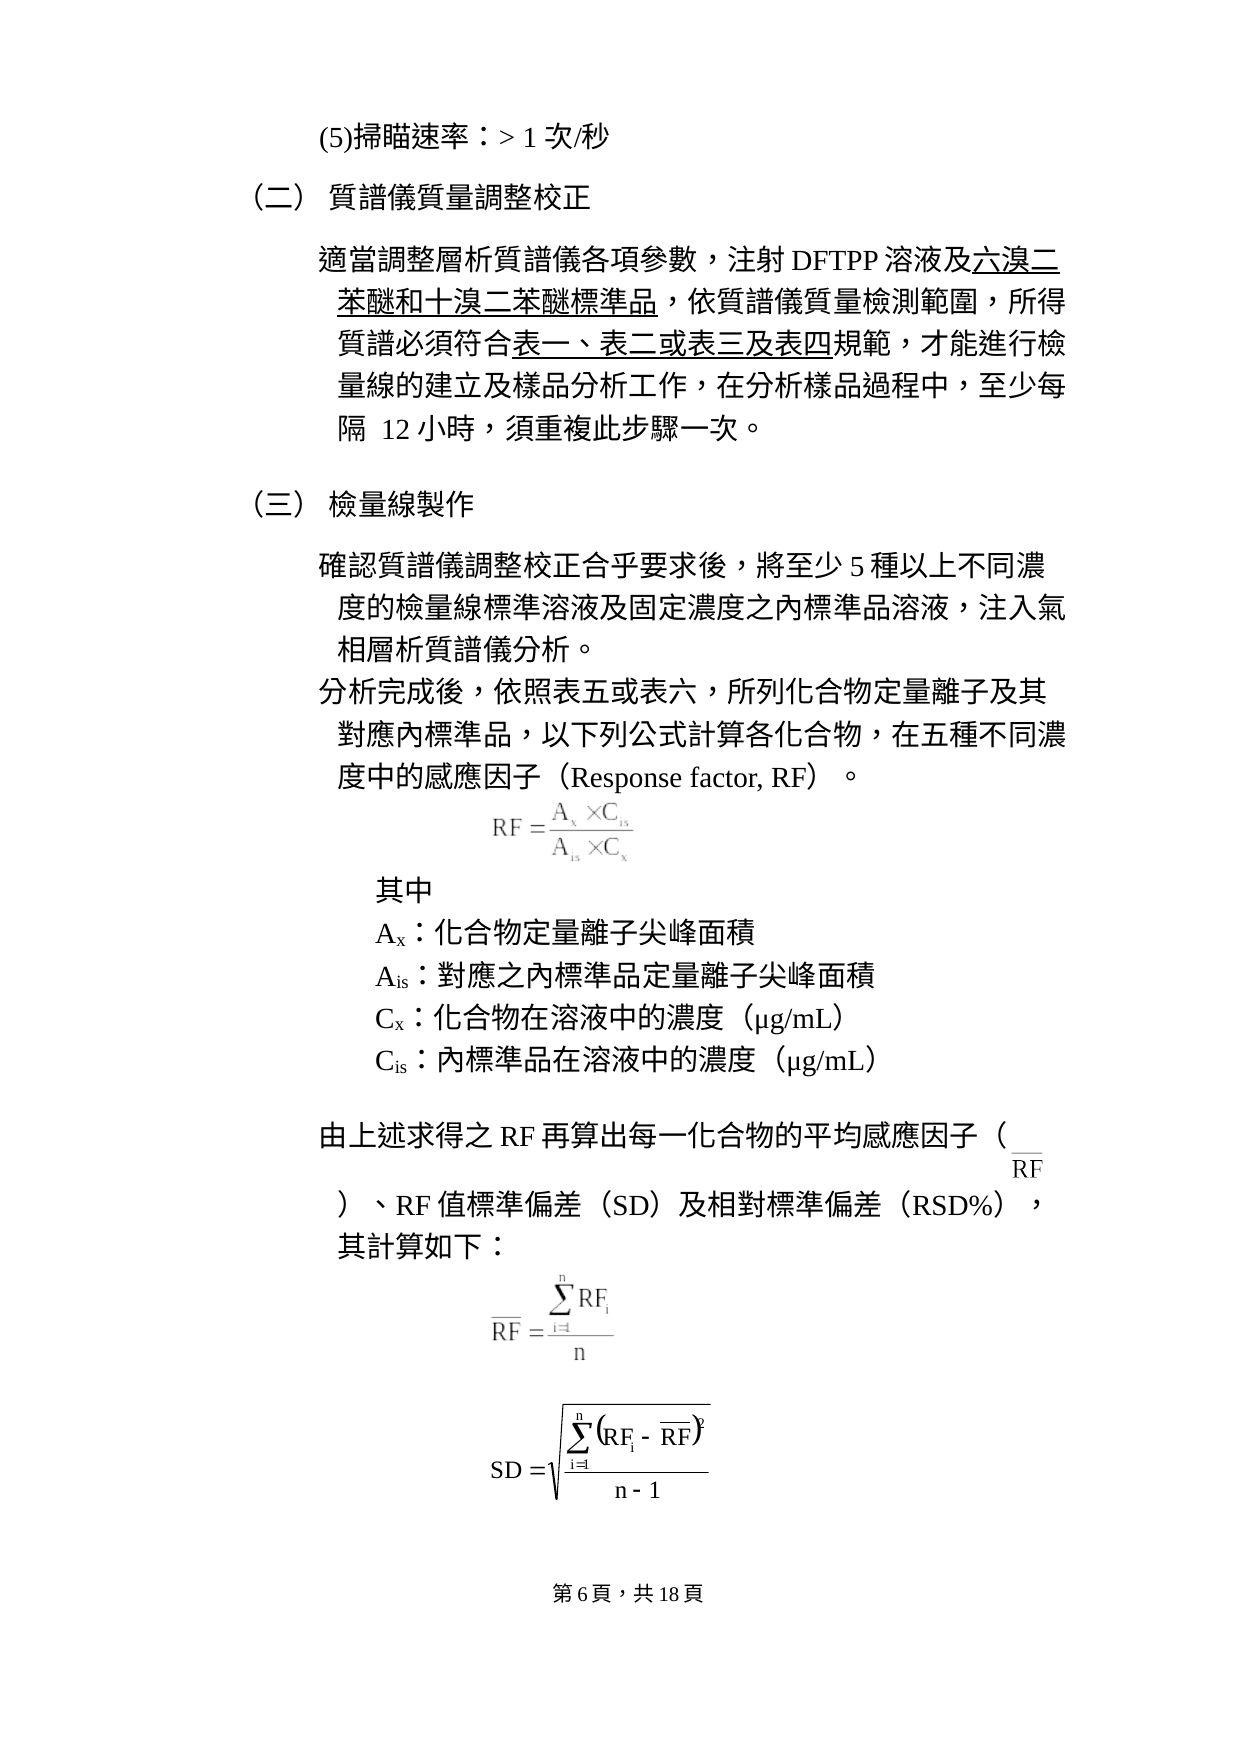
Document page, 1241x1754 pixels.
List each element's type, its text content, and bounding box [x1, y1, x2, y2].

text 確認質譜儀調整校正合乎要求後，將至少5種以上不同濃度的檢量線標準溶液及固定濃度之內標準品溶液，注入氣相層析質譜儀分析。 [319, 542, 1069, 669]
text 由上述求得之RF再算出每一化合物的平均感應因子（）、RF值標準偏差（SD）及相對標準偏差（RSD%），其計算如下： [319, 1113, 1069, 1266]
text （二） 質譜儀質量調整校正 [235, 175, 1069, 217]
text 其中 [375, 868, 1069, 910]
text (5)掃瞄速率：> 1 次/秒 [319, 114, 1069, 156]
text Ais：對應之內標準品定量離子尖峰面積 [375, 952, 1069, 994]
text 適當調整層析質譜儀各項參數，注射DFTPP溶液及六溴二苯醚和十溴二苯醚標準品，依質譜儀質量檢測範圍，所得質譜必須符合表一、表二或表三及表四規範，才能進行檢量線的建立及樣品分析工作，在分析樣品過程中，至少每隔 12 小時，須重複此步驟一次。 [319, 236, 1069, 447]
text Ax：化合物定量離子尖峰面積 [375, 910, 1069, 952]
text 分析完成後，依照表五或表六，所列化合物定量離子及其對應內標準品，以下列公式計算各化合物，在五種不同濃度中的感應因子（Response factor, RF）。 [319, 669, 1069, 796]
text Cis：內標準品在溶液中的濃度（μg/mL） [375, 1037, 1069, 1079]
text Cx：化合物在溶液中的濃度（μg/mL） [375, 994, 1069, 1037]
text （三） 檢量線製作 [235, 481, 1069, 523]
